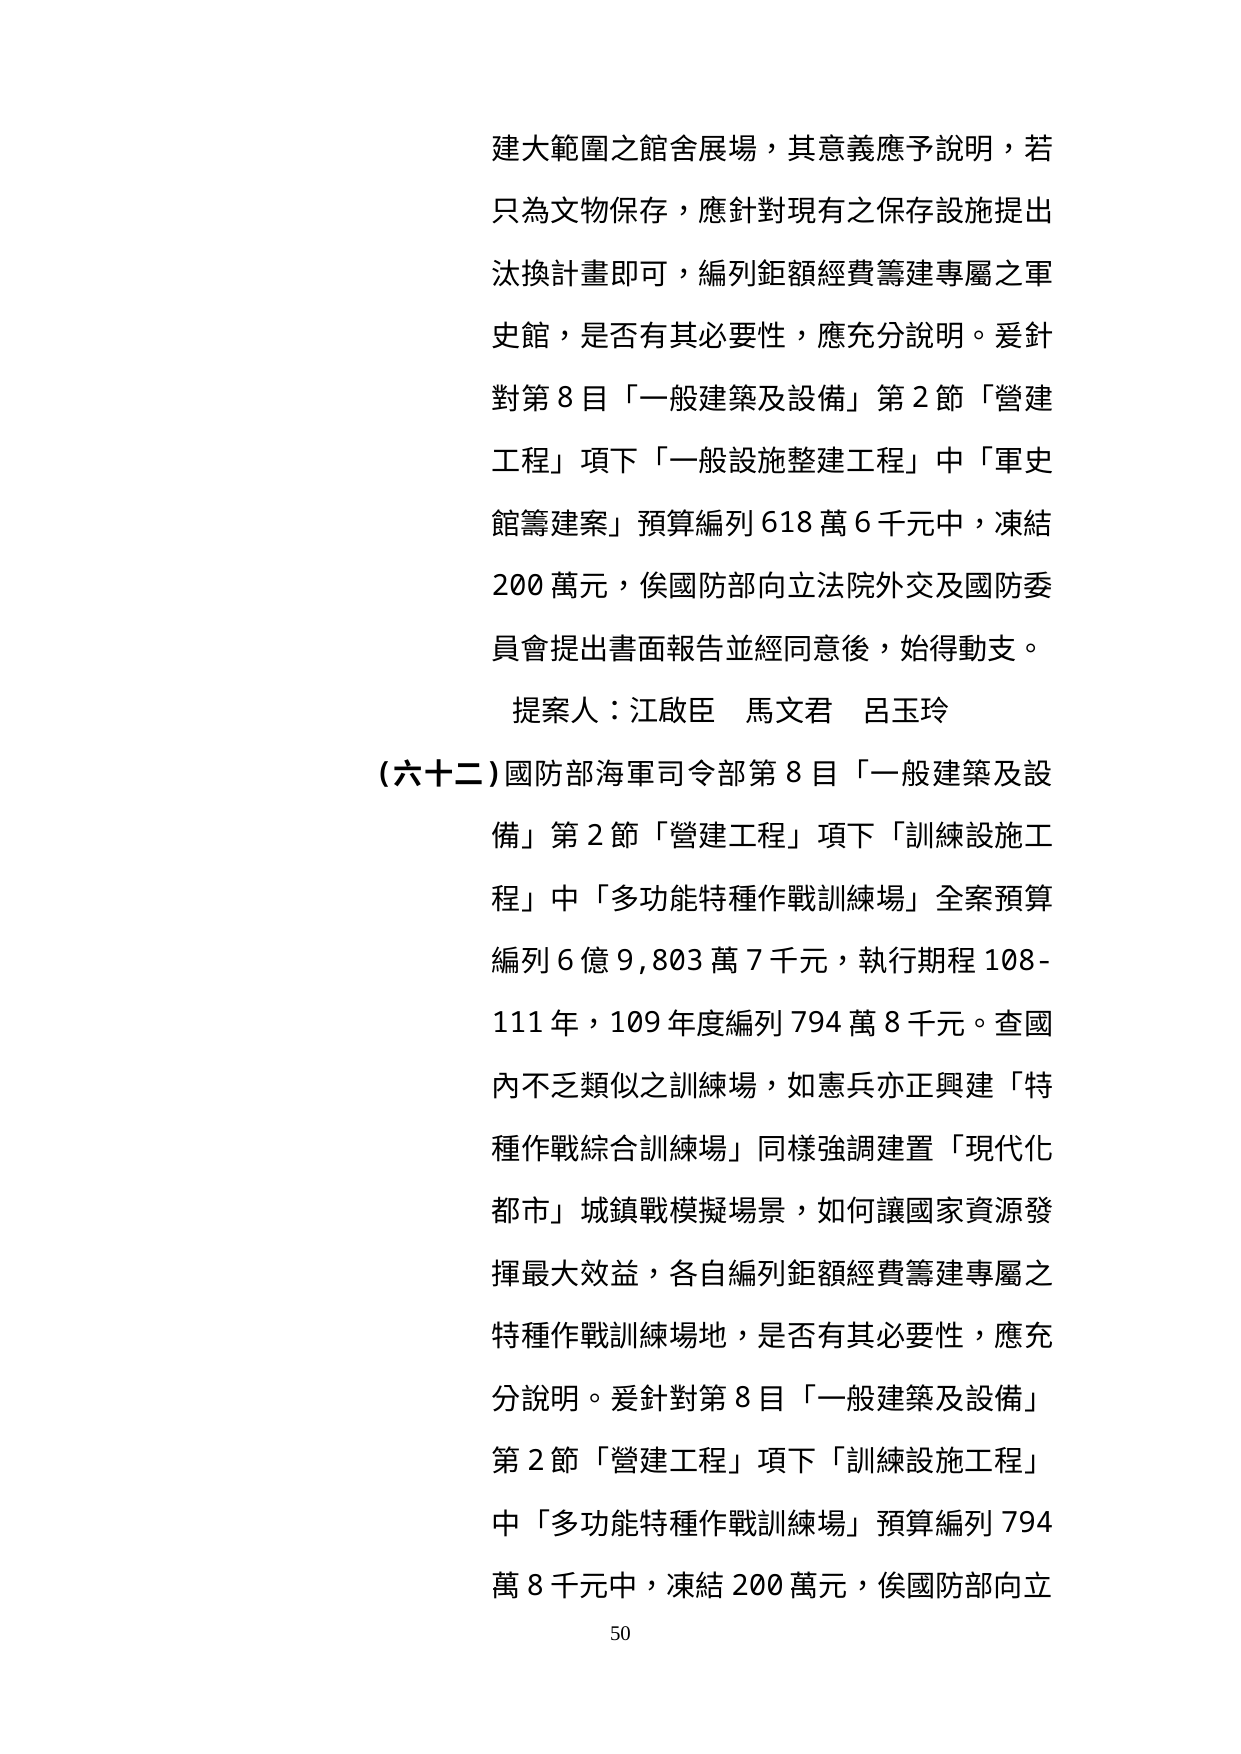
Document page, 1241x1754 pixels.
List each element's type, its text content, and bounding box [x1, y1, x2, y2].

text (六十二)國防部海軍司令部第8目「一般建築及設備」第2節「營建工程」項下「訓練設施工程」中「多功能特種作戰訓練場」全案預算編列6億9,803萬7千元，執行期程108-111年，109年度編列794萬8千元。查國內不乏類似之訓練場，如憲兵亦正興建「特種作戰綜合訓練場」同樣強調建置「現代化都市」城鎮戰模擬場景，如何讓國家資源發揮最大效益，各自編列鉅額經費籌建專屬之特種作戰訓練場地，是否有其必要性，應充分說明。爰針對第8目「一般建築及設備」第2節「營建工程」項下「訓練設施工程」中「多功能特種作戰訓練場」預算編列794萬8千元中，凍結200萬元，俟國防部向立 [375, 730, 1053, 1605]
text 建大範圍之館舍展場，其意義應予說明，若只為文物保存，應針對現有之保存設施提出汰換計畫即可，編列鉅額經費籌建專屬之軍史館，是否有其必要性，應充分說明。爰針對第8目「一般建築及設備」第2節「營建工程」項下「一般設施整建工程」中「軍史館籌建案」預算編列618萬6千元中，凍結200萬元，俟國防部向立法院外交及國防委員會提出書面報告並經同意後，始得動支。 [375, 105, 1053, 667]
text 提案人：江啟臣 馬文君 呂玉玲 [512, 667, 1053, 730]
